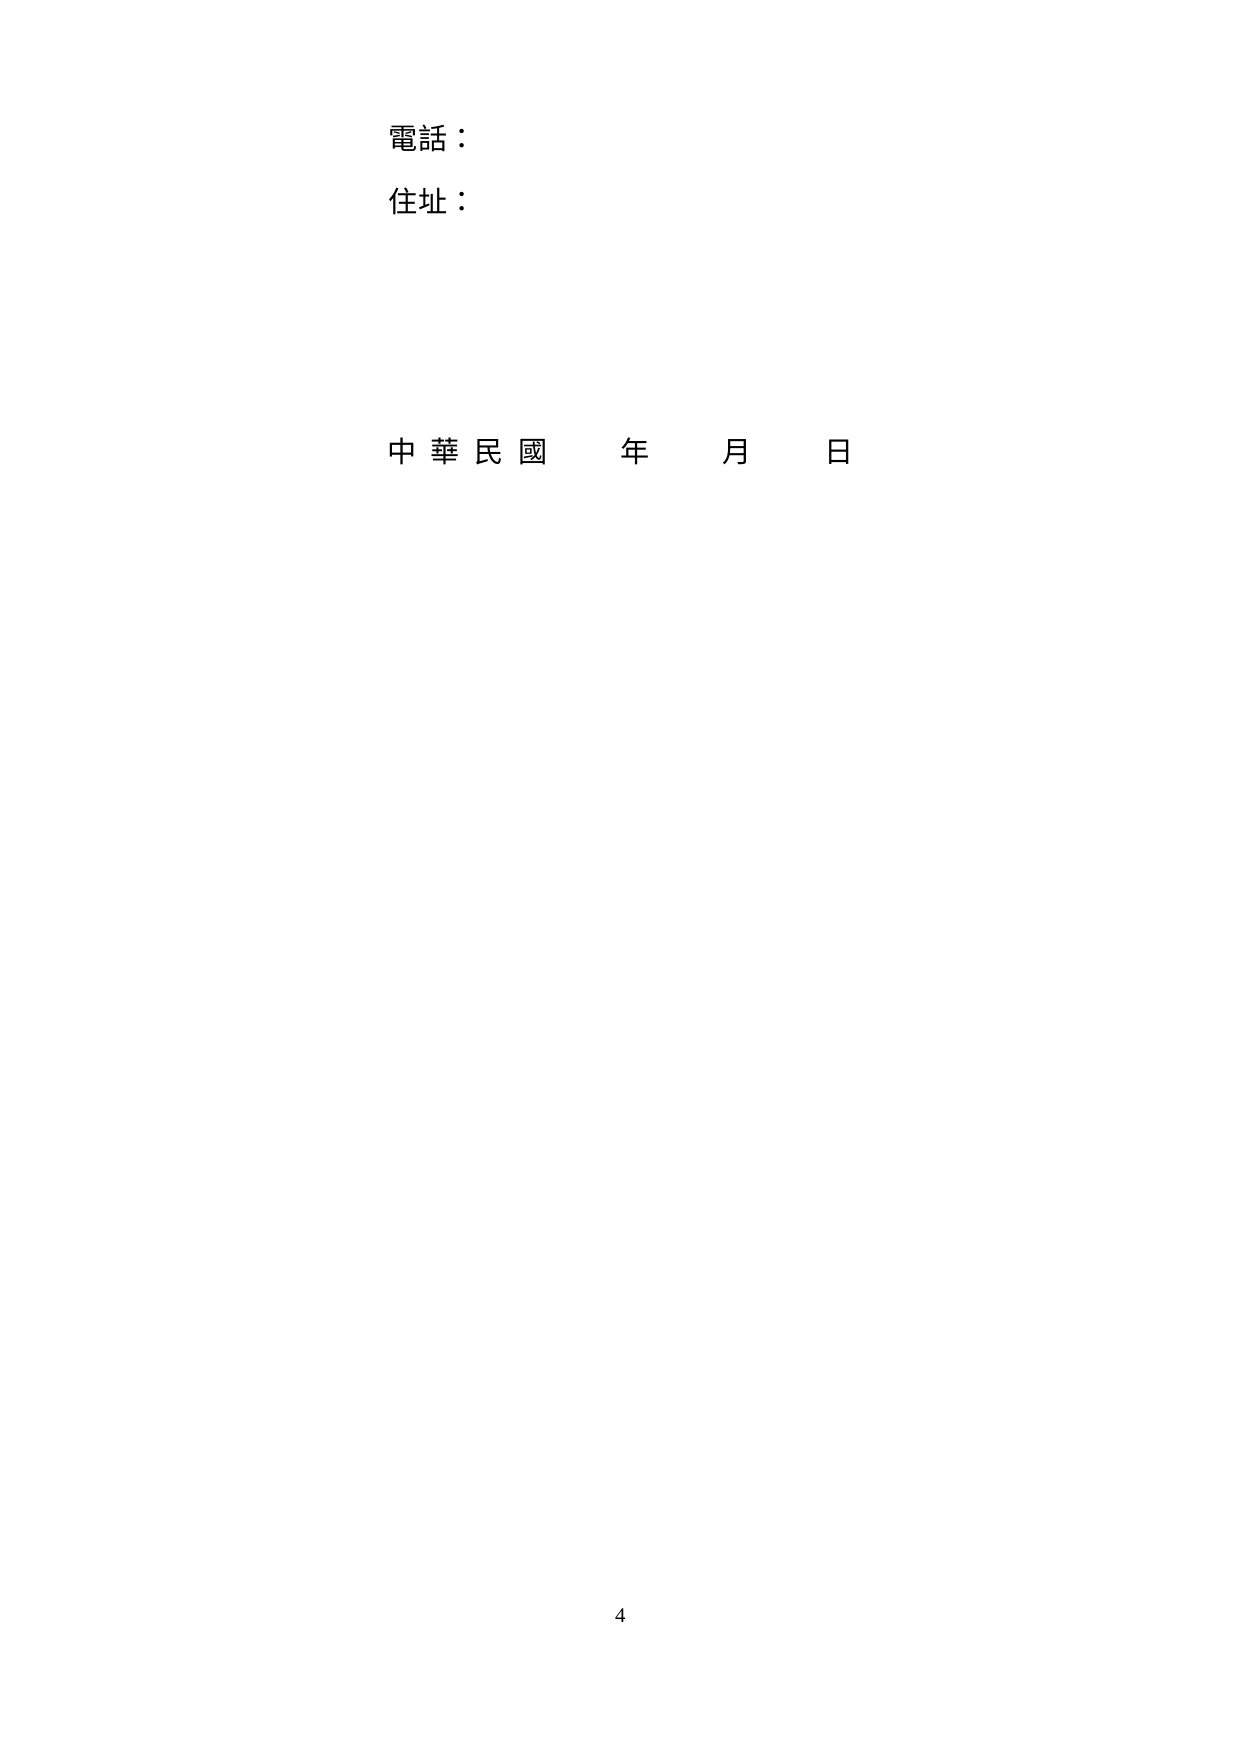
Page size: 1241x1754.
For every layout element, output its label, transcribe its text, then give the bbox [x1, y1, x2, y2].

text 住址： [89, 158, 1152, 221]
text 電話： [89, 96, 1152, 158]
text 中 華 民 國 年 月 日 [89, 408, 1152, 471]
